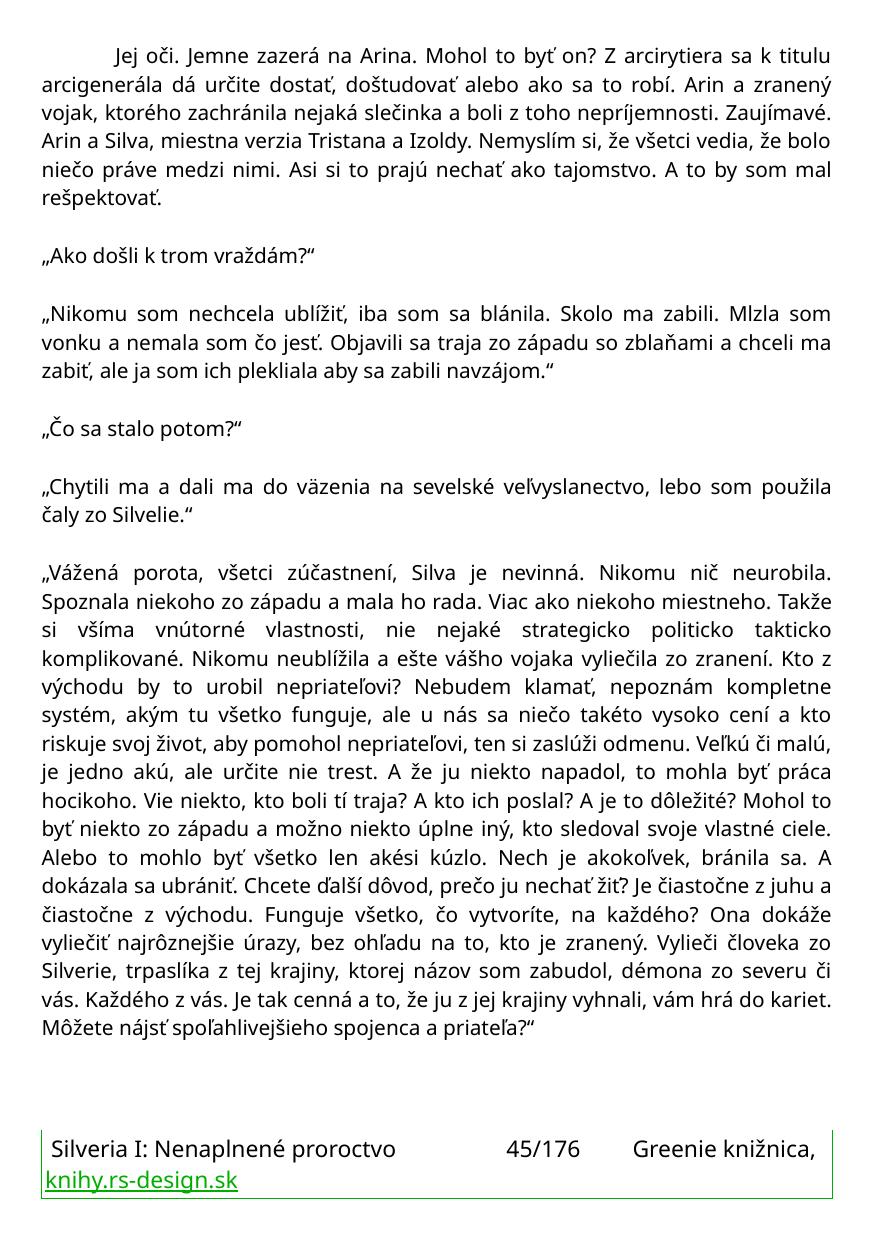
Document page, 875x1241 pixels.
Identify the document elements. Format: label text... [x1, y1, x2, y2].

text „Nikomu som nechcela ublížiť, iba som sa blánila. Skolo ma zabili. Mlzla som vonku a nemala som čo jesť. Objavili sa traja zo západu so zblaňami a chceli ma zabiť, ale ja som ich plekliala aby sa zabili navzájom.“ [41, 299, 833, 385]
text „Čo sa stalo potom?“ [41, 414, 833, 443]
text Jej oči. Jemne zazerá na Arina. Mohol to byť on? Z arcirytiera sa k titulu arcigenerála dá určite dostať, doštudovať alebo ako sa to robí. Arin a zranený vojak, ktorého zachránila nejaká slečinka a boli z toho nepríjemnosti. Zaujímavé. Arin a Silva, miestna verzia Tristana a Izoldy. Nemyslím si, že všetci vedia, že bolo niečo práve medzi nimi. Asi si to prajú nechať ako tajomstvo. A to by som mal rešpektovať. [41, 41, 833, 212]
text „Chytili ma a dali ma do väzenia na sevelské veľvyslanectvo, lebo som použila čaly zo Silvelie.“ [41, 472, 833, 529]
text „Ako došli k trom vraždám?“ [41, 241, 833, 270]
text „Vážená porota, všetci zúčastnení, Silva je nevinná. Nikomu nič neurobila. Spoznala niekoho zo západu a mala ho rada. Viac ako niekoho miestneho. Takže si všíma vnútorné vlastnosti, nie nejaké strategicko politicko takticko komplikované. Nikomu neublížila a ešte vášho vojaka vyliečila zo zranení. Kto z východu by to urobil nepriateľovi? Nebudem klamať, nepoznám kompletne systém, akým tu všetko funguje, ale u nás sa niečo takéto vysoko cení a kto riskuje svoj život, aby pomohol nepriateľovi, ten si zaslúži odmenu. Veľkú či malú, je jedno akú, ale určite nie trest. A že ju niekto napadol, to mohla byť práca hocikoho. Vie niekto, kto boli tí traja? A kto ich poslal? A je to dôležité? Mohol to byť niekto zo západu a možno niekto úplne iný, kto sledoval svoje vlastné ciele. Alebo to mohlo byť všetko len akési kúzlo. Nech je akokoľvek, bránila sa. A dokázala sa ubrániť. Chcete ďalší dôvod, prečo ju nechať žiť? Je čiastočne z juhu a čiastočne z východu. Funguje všetko, čo vytvoríte, na každého? Ona dokáže vyliečiť najrôznejšie úrazy, bez ohľadu na to, kto je zranený. Vylieči človeka zo Silverie, trpaslíka z tej krajiny, ktorej názov som zabudol, démona zo severu či vás. Každého z vás. Je tak cenná a to, že ju z jej krajiny vyhnali, vám hrá do kariet. Môžete nájsť spoľahlivejšieho spojenca a priateľa?“ [41, 558, 833, 1042]
